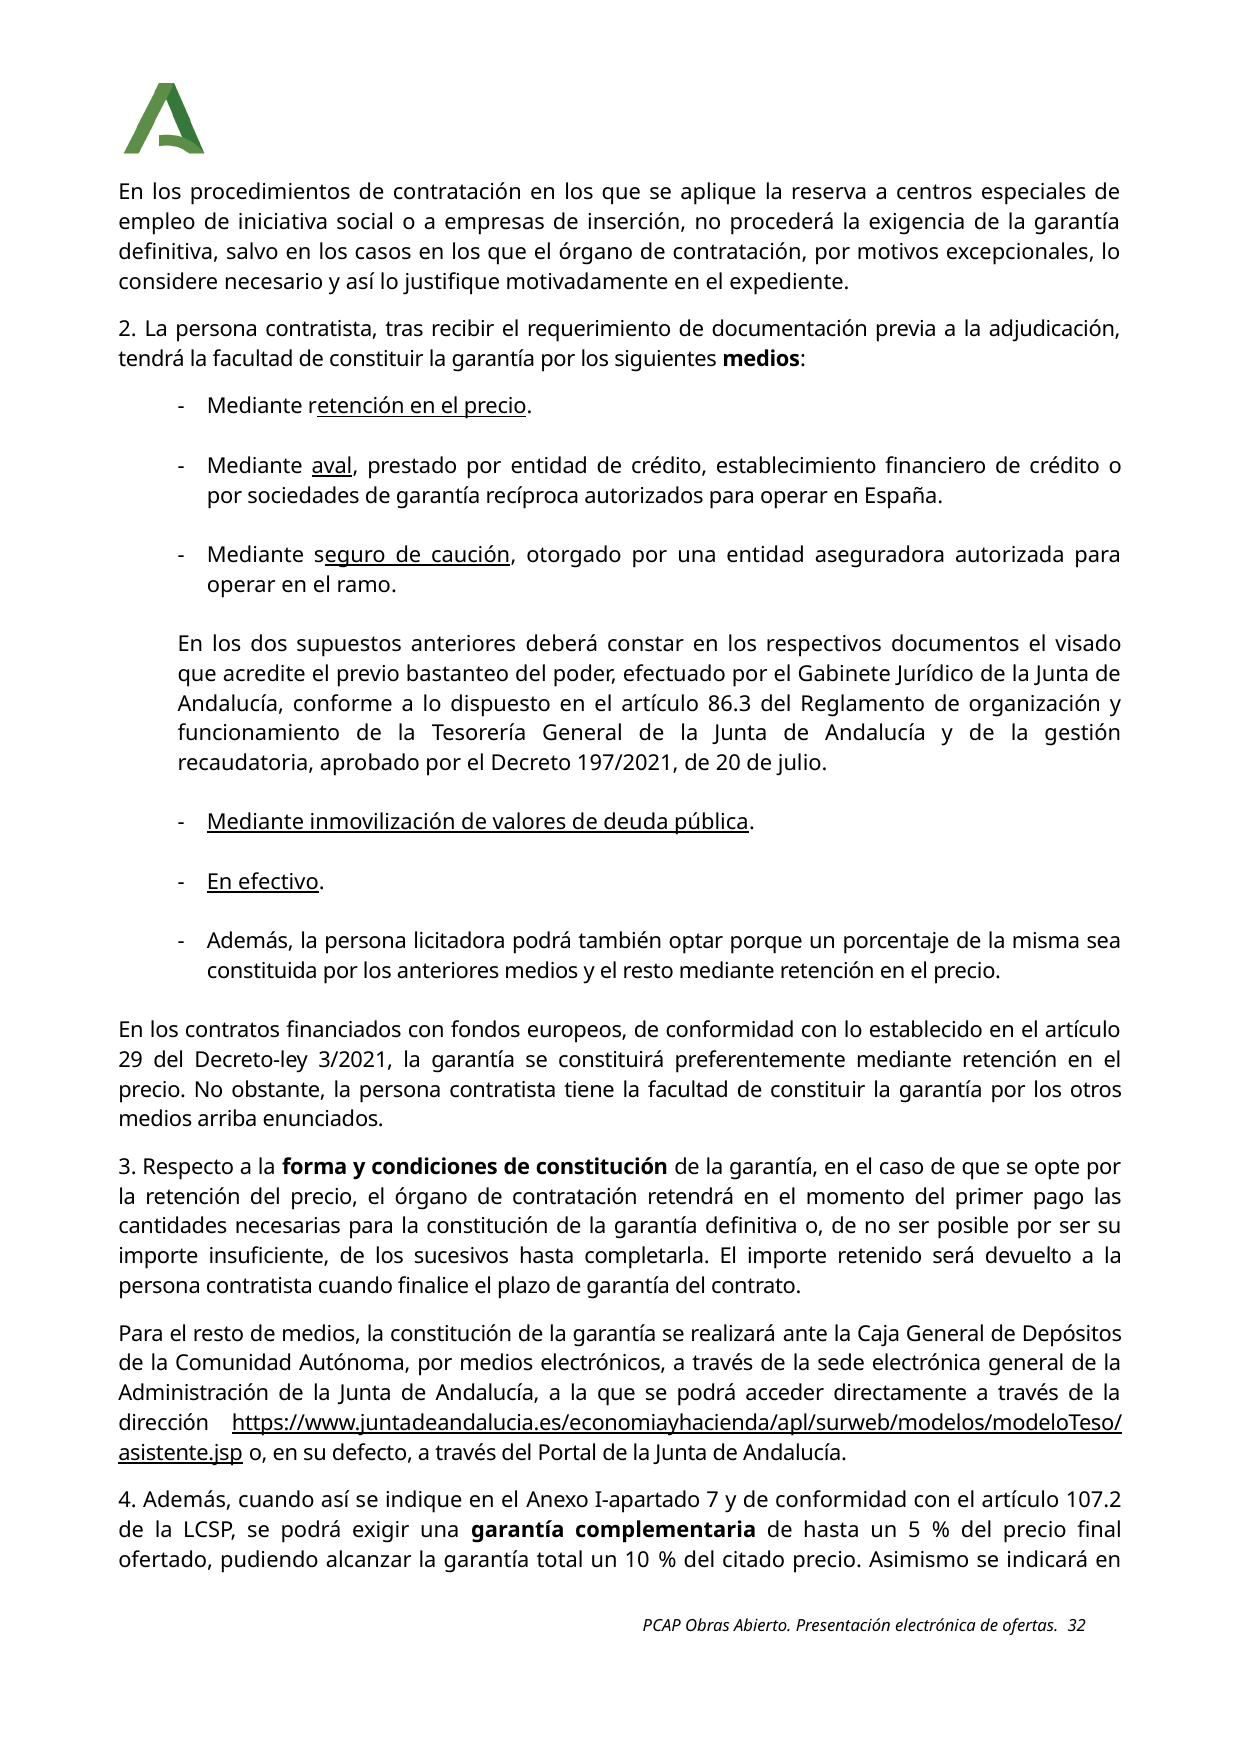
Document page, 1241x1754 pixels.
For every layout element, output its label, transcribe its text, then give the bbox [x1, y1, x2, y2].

text En los procedimientos de contratación en los que se aplique la reserva a centros especiales de empleo de iniciativa social o a empresas de inserción, no procederá la exigencia de la garantía definitiva, salvo en los casos en los que el órgano de contratación, por motivos excepcionales, lo considere necesario y así lo justifique motivadamente en el expediente. [118, 176, 1122, 296]
text 4. Además, cuando así se indique en el Anexo I-apartado 7 y de conformidad con el artículo 107.2 de la LCSP, se podrá exigir una garantía complementaria de hasta un 5 % del precio final ofertado, pudiendo alcanzar la garantía total un 10 % del citado precio. Asimismo se indicará en [118, 1484, 1122, 1573]
text - En efectivo. [177, 866, 1122, 895]
text En los contratos financiados con fondos europeos, de conformidad con lo establecido en el artículo 29 del Decreto-ley 3/2021, la garantía se constituirá preferentemente mediante retención en el precio. No obstante, la persona contratista tiene la facultad de constituir la garantía por los otros medios arriba enunciados. [118, 1014, 1122, 1133]
text - Mediante inmovilización de valores de deuda pública. [177, 806, 1122, 836]
text En los dos supuestos anteriores deberá constar en los respectivos documentos el visado que acredite el previo bastanteo del poder, efectuado por el Gabinete Jurídico de la Junta de Andalucía, conforme a lo dispuesto en el artículo 86.3 del Reglamento de organización y funcionamiento de la Tesorería General de la Junta de Andalucía y de la gestión recaudatoria, aprobado por el Decreto 197/2021, de 20 de julio. [177, 628, 1122, 777]
text - Mediante retención en el precio. [177, 391, 1122, 420]
picture [119, 78, 209, 158]
text - Mediante aval, prestado por entidad de crédito, establecimiento financiero de crédito o por sociedades de garantía recíproca autorizados para operar en España. [177, 450, 1122, 509]
text - Además, la persona licitadora podrá también optar porque un porcentaje de la misma sea constituida por los anteriores medios y el resto mediante retención en el precio. [177, 925, 1122, 984]
text Para el resto de medios, la constitución de la garantía se realizará ante la Caja General de Depósitos de la Comunidad Autónoma, por medios electrónicos, a través de la sede electrónica general de la Administración de la Junta de Andalucía, a la que se podrá acceder directamente a través de la dirección https://www.juntadeandalucia.es/economiayhacienda/apl/surweb/modelos/modeloTeso/asistente.jsp o, en su defecto, a través del Portal de la Junta de Andalucía. [118, 1317, 1122, 1466]
text 3. Respecto a la forma y condiciones de constitución de la garantía, en el caso de que se opte por la retención del precio, el órgano de contratación retendrá en el momento del primer pago las cantidades necesarias para la constitución de la garantía definitiva o, de no ser posible por ser su importe insuficiente, de los sucesivos hasta completarla. El importe retenido será devuelto a la persona contratista cuando finalice el plazo de garantía del contrato. [118, 1151, 1122, 1300]
text 2. La persona contratista, tras recibir el requerimiento de documentación previa a la adjudicación, tendrá la facultad de constituir la garantía por los siguientes medios: [118, 313, 1122, 373]
text - Mediante seguro de caución, otorgado por una entidad aseguradora autorizada para operar en el ramo. [177, 539, 1122, 598]
